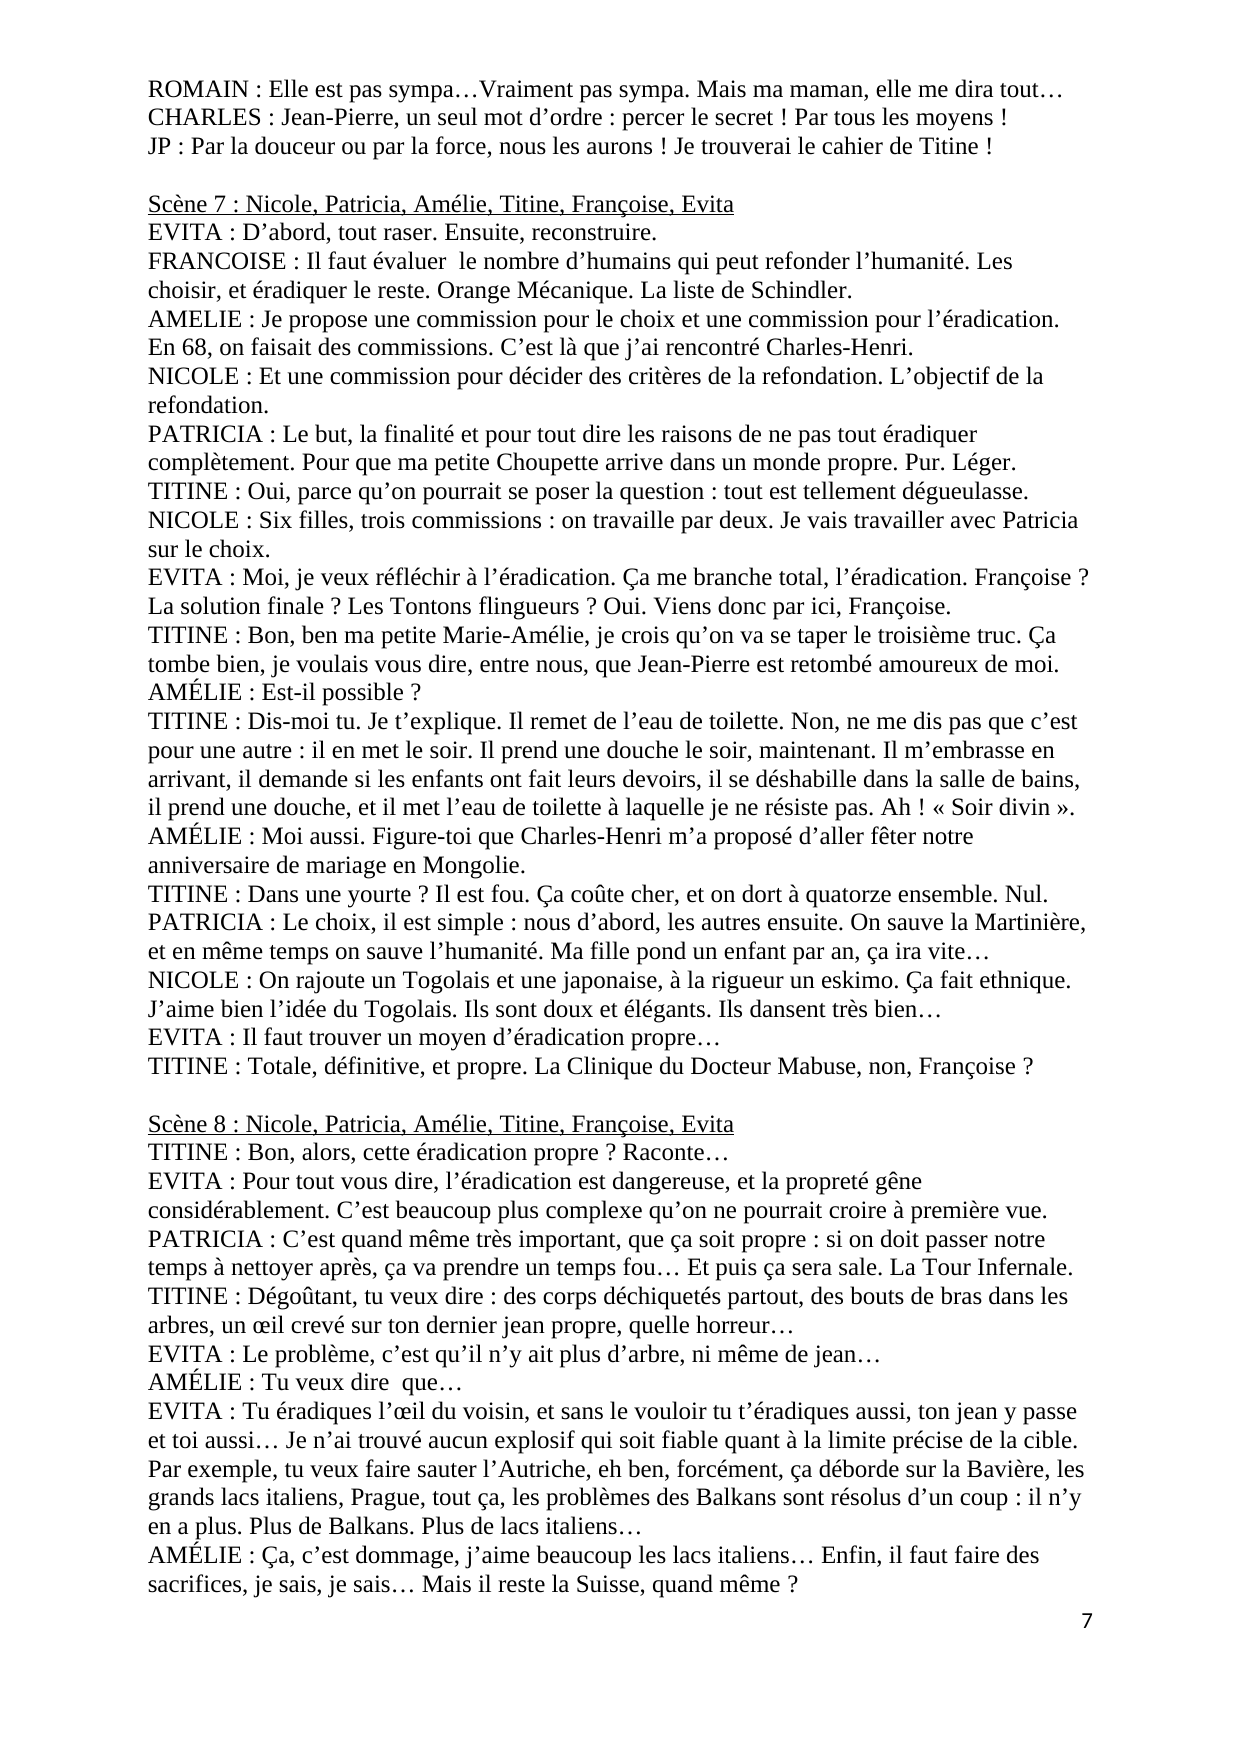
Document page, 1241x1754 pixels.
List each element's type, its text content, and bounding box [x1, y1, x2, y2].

text TITINE : Bon, alors, cette éradication propre ? Raconte… [148, 1137, 1093, 1166]
text TITINE : Dans une yourte ? Il est fou. Ça coûte cher, et on dort à quatorze ensemble. Nul. [148, 879, 1093, 907]
text AMÉLIE : Est-il possible ? [148, 677, 1093, 706]
text TITINE : Bon, ben ma petite Marie-Amélie, je crois qu’on va se taper le troisième truc. Ça tombe bien, je voulais vous dire, entre nous, que Jean-Pierre est retombé amoureux de moi. [148, 620, 1093, 677]
text Scène 8 : Nicole, Patricia, Amélie, Titine, Françoise, Evita [148, 1109, 1093, 1137]
text CHARLES : Jean-Pierre, un seul mot d’ordre : percer le secret ! Par tous les moyens ! [148, 102, 1093, 131]
text Scène 7 : Nicole, Patricia, Amélie, Titine, Françoise, Evita [148, 189, 1093, 217]
text ROMAIN : Elle est pas sympa…Vraiment pas sympa. Mais ma maman, elle me dira tout… [148, 74, 1093, 102]
text TITINE : Totale, définitive, et propre. La Clinique du Docteur Mabuse, non, Françoise ? [148, 1051, 1093, 1080]
text AMÉLIE : Ça, c’est dommage, j’aime beaucoup les lacs italiens… Enfin, il faut faire des sacrifices, je sais, je sais… Mais il reste la Suisse, quand même ? [148, 1540, 1093, 1597]
text TITINE : Dis-moi tu. Je t’explique. Il remet de l’eau de toilette. Non, ne me dis pas que c’est pour une autre : il en met le soir. Il prend une douche le soir, maintenant. Il m’embrasse en arrivant, il demande si les enfants ont fait leurs devoirs, il se déshabille dans la salle de bains, il prend une douche, et il met l’eau de toilette à laquelle je ne résiste pas. Ah ! « Soir divin ». [148, 706, 1093, 821]
text TITINE : Dégoûtant, tu veux dire : des corps déchiquetés partout, des bouts de bras dans les arbres, un œil crevé sur ton dernier jean propre, quelle horreur… [148, 1281, 1093, 1339]
text EVITA : Le problème, c’est qu’il n’y ait plus d’arbre, ni même de jean… [148, 1339, 1093, 1367]
text EVITA : D’abord, tout raser. Ensuite, reconstruire. [148, 217, 1093, 246]
text TITINE : Oui, parce qu’on pourrait se poser la question : tout est tellement dégueulasse. [148, 476, 1093, 505]
text EVITA : Moi, je veux réfléchir à l’éradication. Ça me branche total, l’éradication. Françoise ? La solution finale ? Les Tontons flingueurs ? Oui. Viens donc par ici, Françoise. [148, 562, 1093, 620]
text PATRICIA : C’est quand même très important, que ça soit propre : si on doit passer notre temps à nettoyer après, ça va prendre un temps fou… Et puis ça sera sale. La Tour Infernale. [148, 1224, 1093, 1281]
text AMÉLIE : Moi aussi. Figure-toi que Charles-Henri m’a proposé d’aller fêter notre anniversaire de mariage en Mongolie. [148, 821, 1093, 879]
text EVITA : Pour tout vous dire, l’éradication est dangereuse, et la propreté gêne considérablement. C’est beaucoup plus complexe qu’on ne pourrait croire à première vue. [148, 1166, 1093, 1224]
text AMÉLIE : Tu veux dire que… [148, 1367, 1093, 1396]
text NICOLE : On rajoute un Togolais et une japonaise, à la rigueur un eskimo. Ça fait ethnique. J’aime bien l’idée du Togolais. Ils sont doux et élégants. Ils dansent très bien… [148, 965, 1093, 1022]
text PATRICIA : Le choix, il est simple : nous d’abord, les autres ensuite. On sauve la Martinière, et en même temps on sauve l’humanité. Ma fille pond un enfant par an, ça ira vite… [148, 907, 1093, 965]
text PATRICIA : Le but, la finalité et pour tout dire les raisons de ne pas tout éradiquer complètement. Pour que ma petite Choupette arrive dans un monde propre. Pur. Léger. [148, 419, 1093, 476]
text EVITA : Tu éradiques l’œil du voisin, et sans le vouloir tu t’éradiques aussi, ton jean y passe et toi aussi… Je n’ai trouvé aucun explosif qui soit fiable quant à la limite précise de la cible. Par exemple, tu veux faire sauter l’Autriche, eh ben, forcément, ça déborde sur la Bavière, les grands lacs italiens, Prague, tout ça, les problèmes des Balkans sont résolus d’un coup : il n’y en a plus. Plus de Balkans. Plus de lacs italiens… [148, 1396, 1093, 1540]
text EVITA : Il faut trouver un moyen d’éradication propre… [148, 1022, 1093, 1051]
text NICOLE : Et une commission pour décider des critères de la refondation. L’objectif de la refondation. [148, 361, 1093, 419]
text FRANCOISE : Il faut évaluer le nombre d’humains qui peut refonder l’humanité. Les choisir, et éradiquer le reste. Orange Mécanique. La liste de Schindler. [148, 246, 1093, 304]
text NICOLE : Six filles, trois commissions : on travaille par deux. Je vais travailler avec Patricia sur le choix. [148, 505, 1093, 562]
text JP : Par la douceur ou par la force, nous les aurons ! Je trouverai le cahier de Titine ! [148, 131, 1093, 160]
text AMELIE : Je propose une commission pour le choix et une commission pour l’éradication. En 68, on faisait des commissions. C’est là que j’ai rencontré Charles-Henri. [148, 304, 1093, 361]
